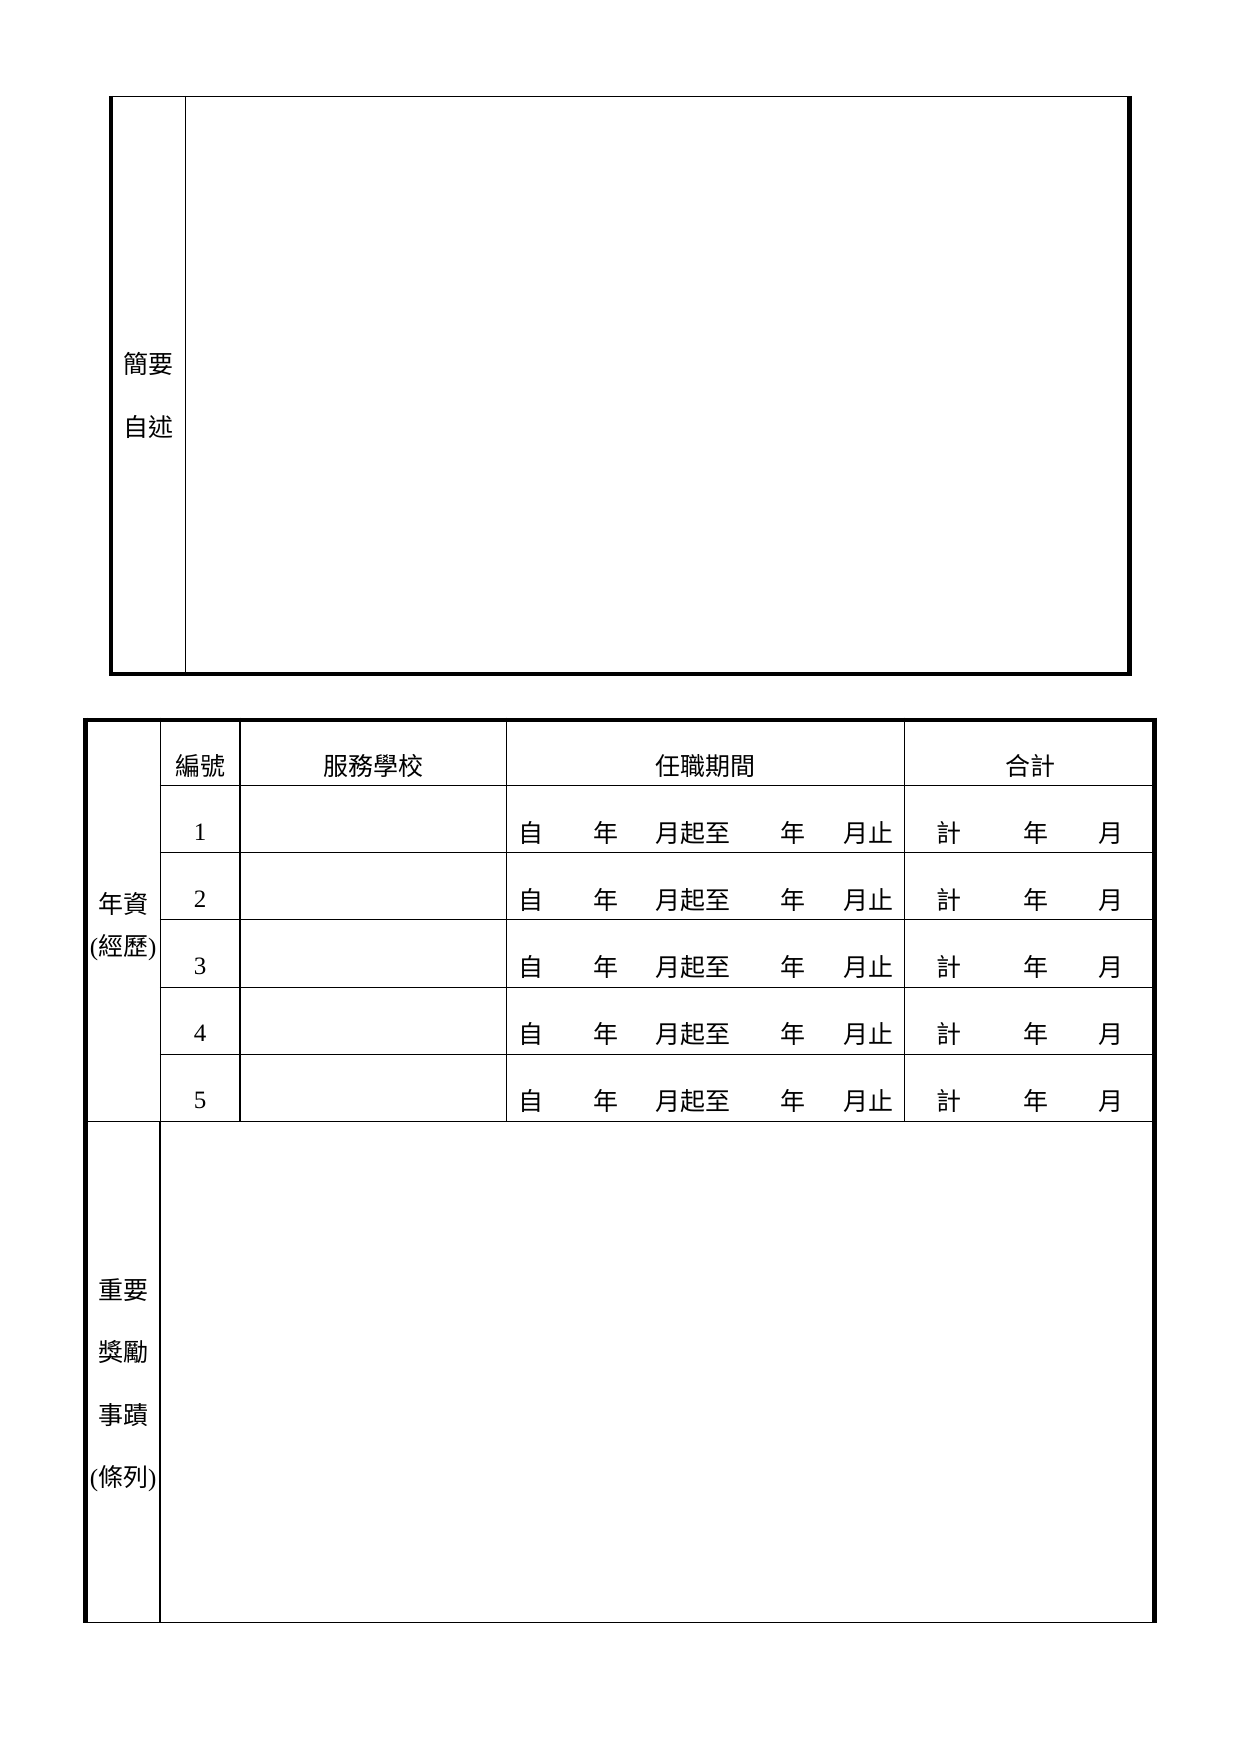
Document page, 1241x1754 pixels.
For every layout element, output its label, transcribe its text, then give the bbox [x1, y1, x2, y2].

table_cell [241, 920, 506, 986]
table_cell 計 年 月 [905, 988, 1152, 1054]
table_cell 自 年 月起至 年 月止 [507, 853, 904, 919]
table_cell [241, 988, 506, 1054]
table_header 編號 [161, 722, 239, 785]
table_cell 計 年 月 [905, 853, 1152, 919]
table_cell 計 年 月 [905, 786, 1152, 852]
table_cell 自 年 月起至 年 月止 [507, 988, 904, 1054]
table_cell 3 [161, 920, 239, 986]
table_cell [241, 853, 506, 919]
table_header 合計 [905, 722, 1152, 785]
table_header 服務學校 [241, 722, 506, 785]
table_cell 2 [161, 853, 239, 919]
table_cell 自 年 月起至 年 月止 [507, 1055, 904, 1121]
table_cell 自 年 月起至 年 月止 [507, 786, 904, 852]
table_cell 計 年 月 [905, 1055, 1152, 1121]
table_header 任職期間 [507, 722, 904, 785]
table_cell 1 [161, 786, 239, 852]
table_cell 簡要自述 [113, 97, 185, 671]
table_cell 4 [161, 988, 239, 1054]
table_cell [241, 1055, 506, 1121]
table_cell [186, 97, 1127, 671]
table_cell [241, 786, 506, 852]
table_cell 自 年 月起至 年 月止 [507, 920, 904, 986]
table_header 年資 (經歷) [88, 722, 160, 1121]
table_cell 計 年 月 [905, 920, 1152, 986]
table_cell 重要 獎勵 事蹟 (條列) [88, 1122, 159, 1622]
table_cell [161, 1122, 1152, 1622]
table_cell 5 [161, 1055, 239, 1121]
